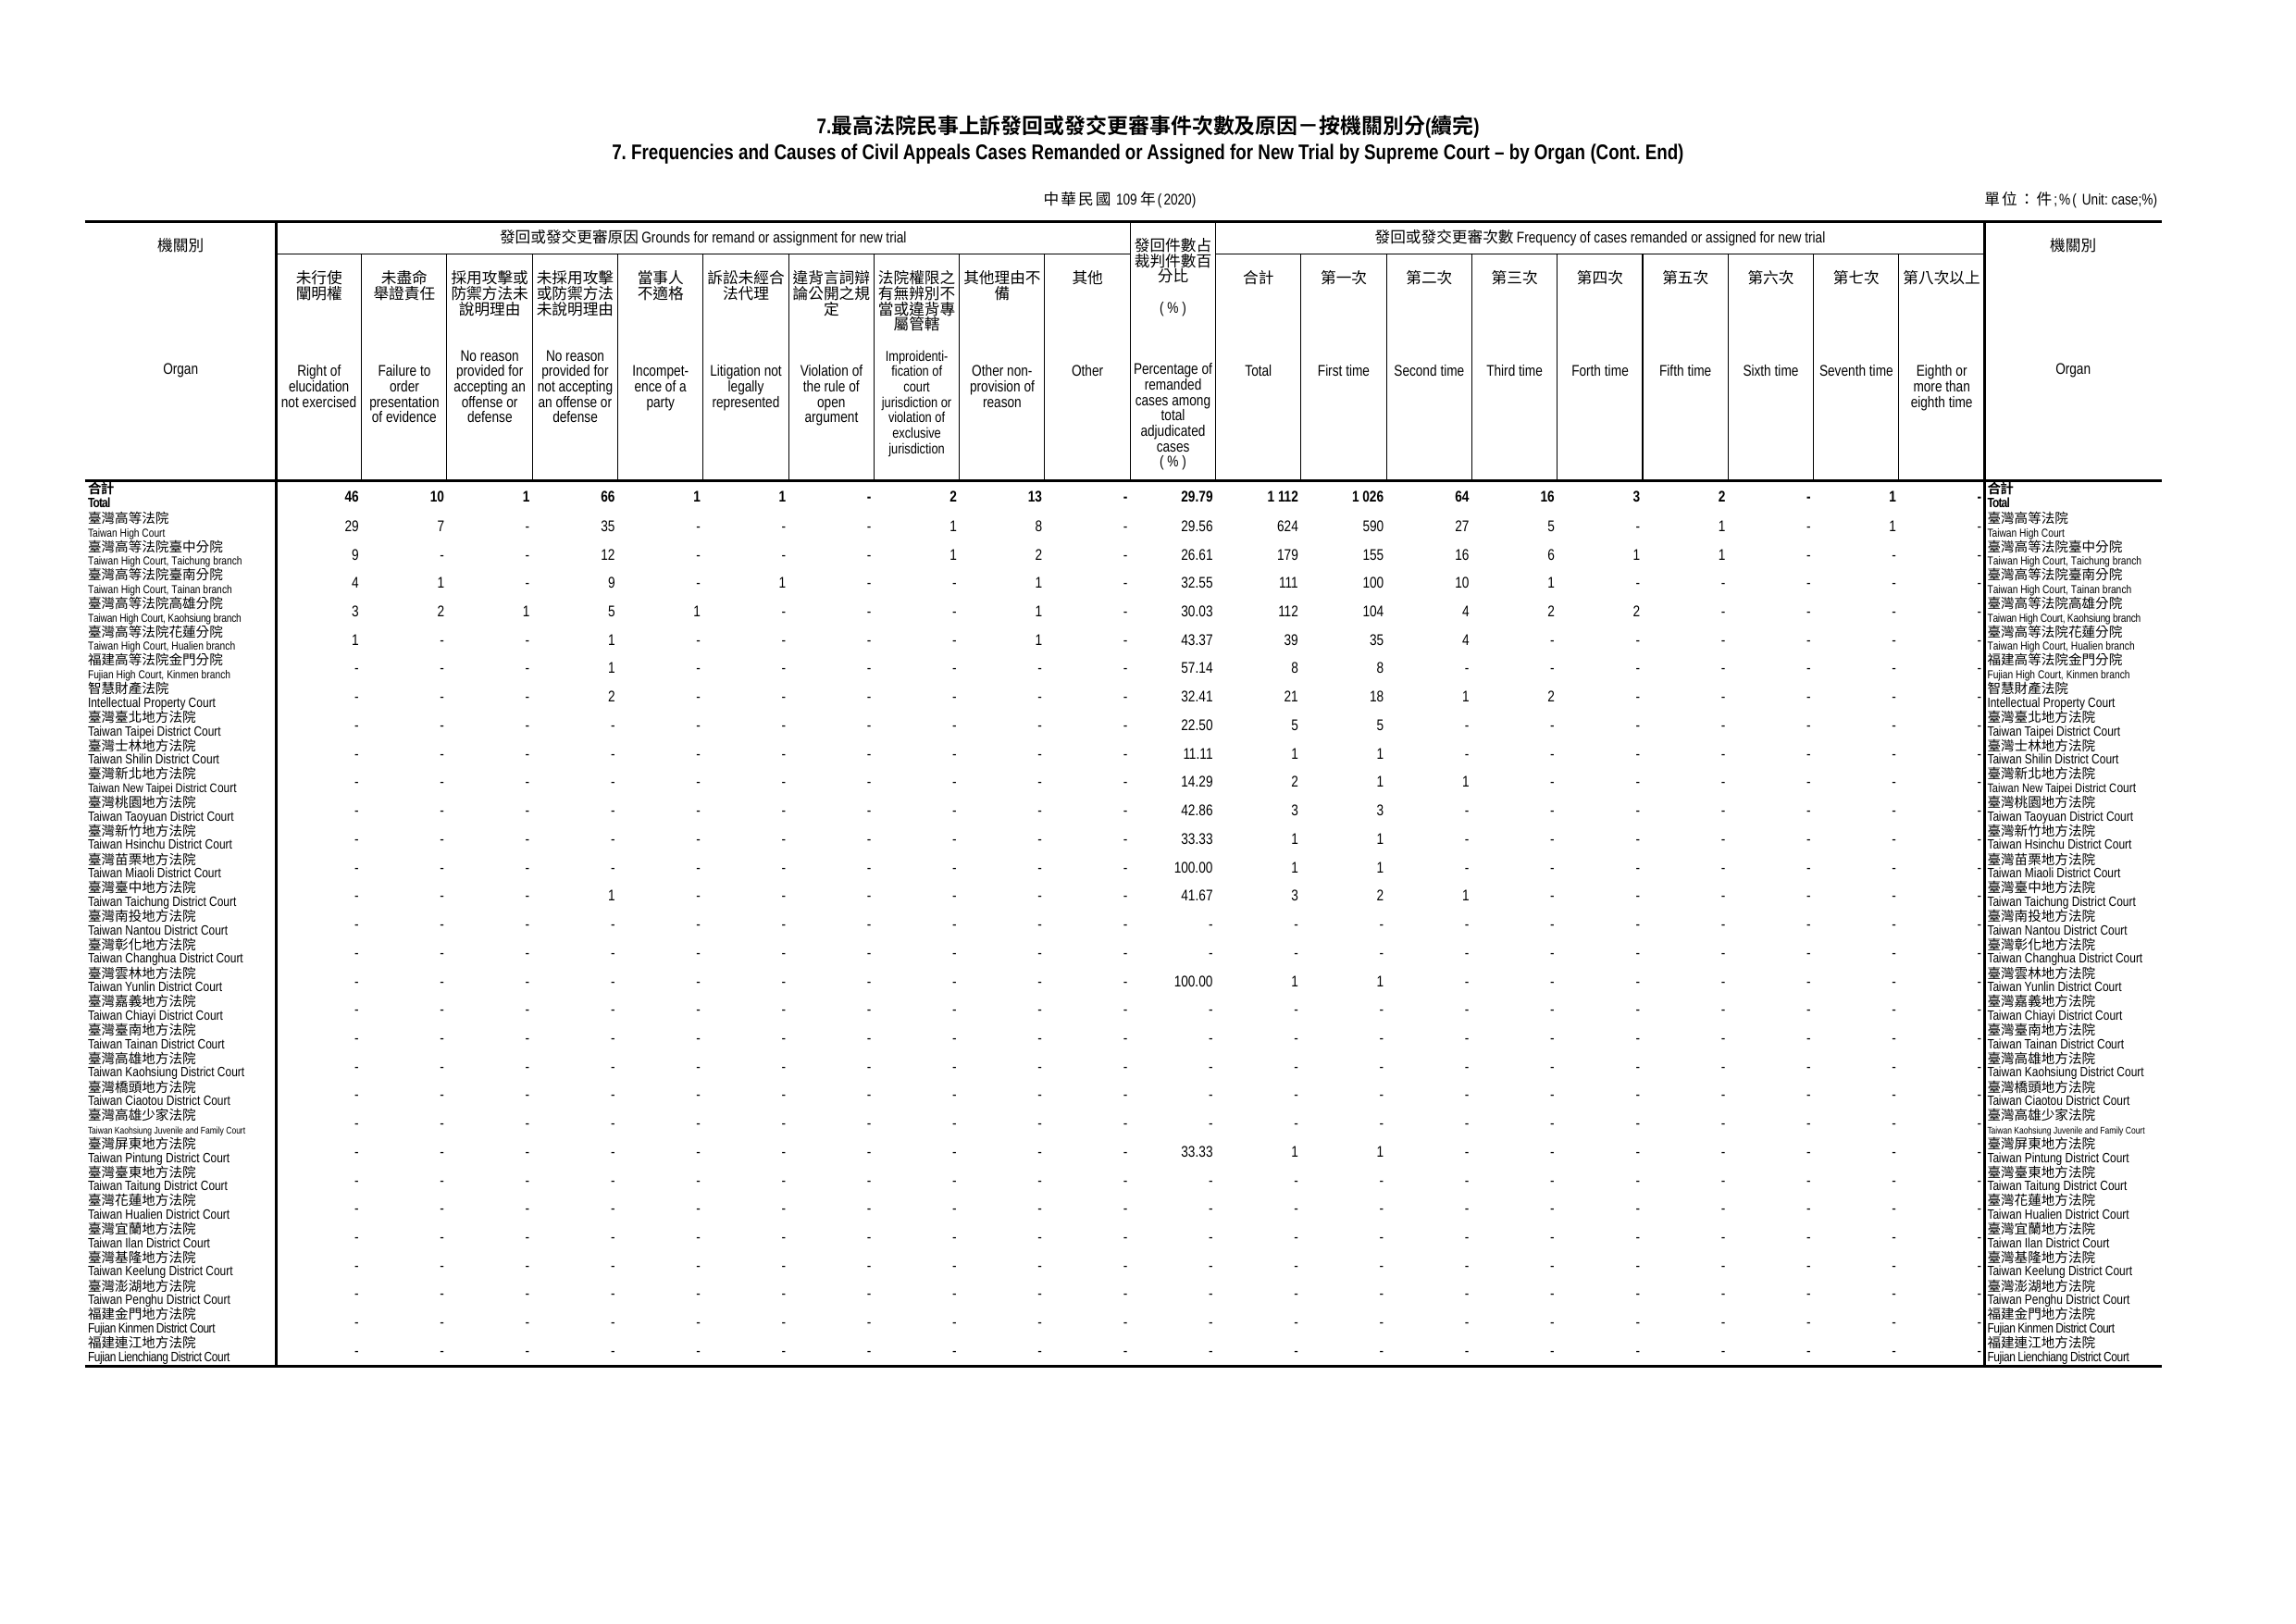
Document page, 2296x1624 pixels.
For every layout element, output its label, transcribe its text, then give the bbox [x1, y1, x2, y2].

table_cell 33.33 [1130, 1137, 1215, 1166]
table_cell 未採用攻擊或防禦方法未說明理由 No reason provided for not accepting an offense or defense [533, 254, 617, 478]
table_header 機關別 Organ [85, 223, 275, 478]
table_cell - [618, 853, 703, 881]
table_cell - [1386, 1166, 1471, 1194]
table_cell - [1643, 796, 1728, 824]
table_cell - [1728, 1052, 1813, 1080]
table_cell - [1386, 967, 1471, 995]
table_cell - [1643, 654, 1728, 682]
table_cell - [1814, 882, 1899, 910]
table_cell 100.00 [1130, 853, 1215, 881]
table_cell - [447, 1336, 532, 1365]
table_cell - [1301, 1052, 1386, 1080]
table_cell - [1899, 568, 1983, 597]
table_cell - [1216, 1308, 1301, 1336]
table_cell 臺灣高雄地方法院 Taiwan Kaohsiung District Court [85, 1052, 275, 1080]
table_header 發回件數占裁判件數百分比 ( % ) Percentage of remanded cases among total adjudicated cases ( % ) [1131, 223, 1215, 478]
table_cell - [960, 796, 1045, 824]
table_cell - [362, 1194, 447, 1222]
table_cell - [1471, 1280, 1558, 1308]
table_cell - [1558, 711, 1643, 739]
table_cell 第三次 Third time [1472, 254, 1557, 478]
table_cell - [1130, 995, 1215, 1023]
table_cell 1 [1386, 882, 1471, 910]
table_cell - [874, 1023, 960, 1052]
table_cell - [362, 1166, 447, 1194]
table_cell - [874, 739, 960, 767]
table_cell 624 [1216, 512, 1301, 540]
table_cell - [1558, 1251, 1643, 1280]
table_cell 當事人 不適格 Incompet- ence of a party [618, 254, 702, 478]
table_cell - [447, 1194, 532, 1222]
table_cell - [960, 682, 1045, 711]
table_cell - [1643, 1251, 1728, 1280]
table_cell - [1045, 1194, 1130, 1222]
table_cell - [703, 995, 788, 1023]
table_cell 臺灣高雄地方法院 Taiwan Kaohsiung District Court [1986, 1052, 2162, 1080]
table_cell 法院權限之有無辨別不當或違背專屬管轄 Improidenti- fication of court jurisdiction or violation of exclusive jurisdiction [875, 254, 959, 478]
table_cell - [447, 796, 532, 824]
table_cell - [1814, 1052, 1899, 1080]
table_cell 臺灣彰化地方法院 Taiwan Changhua District Court [85, 938, 275, 966]
table_cell 臺灣高等法院 Taiwan High Court [85, 512, 275, 540]
table_cell - [1728, 853, 1813, 881]
table_cell 臺灣基隆地方法院 Taiwan Keelung District Court [85, 1251, 275, 1280]
table_cell - [960, 938, 1045, 966]
table_cell 臺灣臺東地方法院 Taiwan Taitung District Court [85, 1166, 275, 1194]
table_cell - [447, 824, 532, 853]
table_cell - [960, 967, 1045, 995]
table_cell 100.00 [1130, 967, 1215, 995]
table_cell 1 [874, 540, 960, 568]
table_cell - [1386, 1336, 1471, 1365]
table_cell 臺灣雲林地方法院 Taiwan Yunlin District Court [1986, 967, 2162, 995]
table_cell - [874, 1081, 960, 1109]
table_cell 臺灣高雄少家法院 Taiwan Kaohsiung Juvenile and Family Court [85, 1109, 275, 1137]
table_cell - [1045, 882, 1130, 910]
table_cell 9 [278, 540, 362, 568]
table_cell - [1728, 1280, 1813, 1308]
table_cell - [447, 568, 532, 597]
table_cell - [278, 1166, 362, 1194]
table_cell - [447, 768, 532, 796]
table_cell 32.41 [1130, 682, 1215, 711]
table_cell 4 [1386, 597, 1471, 626]
table_cell - [1130, 1109, 1215, 1137]
table_cell - [703, 711, 788, 739]
table_cell 福建金門地方法院 Fujian Kinmen District Court [1986, 1308, 2162, 1336]
table_cell - [447, 540, 532, 568]
table_cell 1 [1301, 853, 1386, 881]
table_cell 1 [532, 654, 617, 682]
table_cell - [362, 938, 447, 966]
text 7. Frequencies and Causes of Civil Appeals Cases Remanded or Assigned for New Trial by Supreme Court – by Organ (Cont. End) [82, 140, 2214, 165]
table_cell - [703, 853, 788, 881]
table_cell - [618, 1194, 703, 1222]
table_cell 29 [278, 512, 362, 540]
table_cell 5 [532, 597, 617, 626]
table_cell - [1386, 654, 1471, 682]
table_cell - [1728, 938, 1813, 966]
table_cell - [1728, 540, 1813, 568]
table_cell 3 [1216, 882, 1301, 910]
table_cell - [703, 967, 788, 995]
table_cell 33.33 [1130, 824, 1215, 853]
table_cell - [532, 1194, 617, 1222]
table_cell - [788, 540, 874, 568]
table_cell - [874, 824, 960, 853]
table_cell - [788, 739, 874, 767]
table_cell - [1045, 1222, 1130, 1251]
table_cell 未行使 闡明權 Right of elucidation not exercised [278, 254, 361, 478]
table_cell 3 [278, 597, 362, 626]
table_cell 臺灣士林地方法院 Taiwan Shilin District Court [85, 739, 275, 767]
table_cell - [618, 1166, 703, 1194]
table_cell 其他理由不備 Other non-provision of reason [960, 254, 1044, 478]
table_cell - [278, 967, 362, 995]
table_cell - [960, 768, 1045, 796]
table_cell 1 [960, 626, 1045, 654]
table_cell 臺灣臺北地方法院 Taiwan Taipei District Court [1986, 711, 2162, 739]
table_cell 第一次 First time [1301, 254, 1386, 478]
table_cell - [874, 1166, 960, 1194]
table_cell - [1216, 995, 1301, 1023]
table_cell - [362, 882, 447, 910]
table_cell - [447, 1251, 532, 1280]
table_cell - [1558, 1222, 1643, 1251]
table_cell - [1643, 711, 1728, 739]
table_cell - [1045, 654, 1130, 682]
table_cell - [532, 1052, 617, 1080]
table_cell - [618, 1137, 703, 1166]
table_cell - [1471, 967, 1558, 995]
table_cell - [1814, 796, 1899, 824]
table_cell - [618, 995, 703, 1023]
table_cell - [960, 824, 1045, 853]
table_cell - [1045, 824, 1130, 853]
table_cell - [618, 540, 703, 568]
table_cell - [1899, 1166, 1983, 1194]
table_cell - [703, 512, 788, 540]
table_cell - [447, 626, 532, 654]
table_cell - [1728, 1194, 1813, 1222]
table_cell - [1814, 711, 1899, 739]
table_cell - [447, 882, 532, 910]
table_cell - [278, 1023, 362, 1052]
table_cell - [1643, 739, 1728, 767]
table_cell - [1728, 1081, 1813, 1109]
table_cell 1 [1301, 739, 1386, 767]
table_cell - [618, 1081, 703, 1109]
table_cell - [447, 711, 532, 739]
table_cell - [960, 1251, 1045, 1280]
table_cell 臺灣新竹地方法院 Taiwan Hsinchu District Court [1986, 824, 2162, 853]
table_cell 3 [1216, 796, 1301, 824]
table_cell - [960, 1336, 1045, 1365]
table_cell 2 [532, 682, 617, 711]
table_cell - [362, 1109, 447, 1137]
table_cell - [1643, 1194, 1728, 1222]
table_cell - [362, 540, 447, 568]
table_cell - [362, 682, 447, 711]
table_cell - [1728, 824, 1813, 853]
table_cell - [1301, 1251, 1386, 1280]
table_cell - [447, 682, 532, 711]
table_cell 臺灣臺中地方法院 Taiwan Taichung District Court [1986, 882, 2162, 910]
table_cell 1 026 [1301, 482, 1386, 512]
table_cell 合計 Total [1986, 482, 2162, 512]
table_cell - [1814, 1308, 1899, 1336]
table_cell 臺灣臺南地方法院 Taiwan Tainan District Court [1986, 1023, 2162, 1052]
table_cell - [447, 995, 532, 1023]
table_cell - [1216, 910, 1301, 938]
table_cell - [1045, 796, 1130, 824]
table_cell - [278, 1109, 362, 1137]
table_cell - [703, 1109, 788, 1137]
table_cell - [1045, 910, 1130, 938]
table_cell - [278, 995, 362, 1023]
table_cell 30.03 [1130, 597, 1215, 626]
table_cell 2 [362, 597, 447, 626]
table_cell - [618, 1251, 703, 1280]
table_cell - [1814, 654, 1899, 682]
table_cell - [1471, 882, 1558, 910]
table_cell - [1814, 1336, 1899, 1365]
table_cell 11.11 [1130, 739, 1215, 767]
table_cell 臺灣花蓮地方法院 Taiwan Hualien District Court [85, 1194, 275, 1222]
table_cell - [362, 1081, 447, 1109]
text 7.最高法院民事上訴發回或發交更審事件次數及原因－按機關別分(續完) [82, 109, 2214, 140]
table_cell - [1471, 995, 1558, 1023]
table_cell - [1216, 1109, 1301, 1137]
table_cell - [1130, 1280, 1215, 1308]
table_cell 臺灣宜蘭地方法院 Taiwan Ilan District Court [1986, 1222, 2162, 1251]
table_cell - [362, 853, 447, 881]
table_cell - [618, 654, 703, 682]
table_cell - [1728, 1222, 1813, 1251]
table_cell - [1558, 995, 1643, 1023]
table_cell - [278, 796, 362, 824]
table_cell - [618, 824, 703, 853]
table_cell - [618, 768, 703, 796]
table_cell - [532, 995, 617, 1023]
table_cell - [1899, 1194, 1983, 1222]
table_cell - [362, 1280, 447, 1308]
table_cell - [1471, 1137, 1558, 1166]
table_cell - [362, 824, 447, 853]
table_cell 6 [1471, 540, 1558, 568]
table_cell 福建連江地方法院 Fujian Lienchiang District Court [1986, 1336, 2162, 1365]
table_cell 臺灣嘉義地方法院 Taiwan Chiayi District Court [1986, 995, 2162, 1023]
table_cell - [788, 482, 874, 512]
table_cell - [1643, 1336, 1728, 1365]
table_cell - [703, 938, 788, 966]
table_cell - [703, 1052, 788, 1080]
table_cell - [1045, 1280, 1130, 1308]
table_cell 1 [1558, 540, 1643, 568]
table_cell - [874, 711, 960, 739]
table_cell - [1558, 1280, 1643, 1308]
table_cell - [447, 1280, 532, 1308]
table_cell - [1471, 853, 1558, 881]
table_cell - [1899, 853, 1983, 881]
table_cell 1 [618, 482, 703, 512]
table_cell - [1814, 1194, 1899, 1222]
table_cell - [618, 711, 703, 739]
table_cell - [703, 796, 788, 824]
table_cell - [278, 739, 362, 767]
table_cell 臺灣臺北地方法院 Taiwan Taipei District Court [85, 711, 275, 739]
table_cell - [1045, 1137, 1130, 1166]
table_cell - [1899, 910, 1983, 938]
table_cell - [1301, 1081, 1386, 1109]
table_cell 臺灣屏東地方法院 Taiwan Pintung District Court [1986, 1137, 2162, 1166]
table_cell - [960, 1222, 1045, 1251]
table_cell 39 [1216, 626, 1301, 654]
table_cell 29.79 [1130, 482, 1215, 512]
table_cell - [447, 1052, 532, 1080]
table_cell - [1814, 824, 1899, 853]
table_cell - [278, 824, 362, 853]
table_cell 64 [1386, 482, 1471, 512]
table_cell - [278, 711, 362, 739]
table_cell - [960, 1081, 1045, 1109]
table_cell - [1301, 1336, 1386, 1365]
table_cell - [1728, 967, 1813, 995]
table_cell - [703, 626, 788, 654]
table_cell 1 [703, 482, 788, 512]
table_cell - [278, 1251, 362, 1280]
table_cell - [874, 1109, 960, 1137]
table_cell - [1045, 568, 1130, 597]
table_cell 1 [447, 597, 532, 626]
table_cell 臺灣高等法院花蓮分院 Taiwan High Court, Hualien branch [85, 626, 275, 654]
table_cell - [1558, 853, 1643, 881]
table_cell - [278, 768, 362, 796]
table_cell - [618, 1336, 703, 1365]
table_cell - [1558, 1137, 1643, 1166]
table_cell - [447, 853, 532, 881]
table_cell - [1728, 597, 1813, 626]
table_cell - [1471, 824, 1558, 853]
table_cell - [1899, 1222, 1983, 1251]
table_cell - [1814, 967, 1899, 995]
table_cell 9 [532, 568, 617, 597]
table_cell - [447, 1137, 532, 1166]
table_cell - [1814, 995, 1899, 1023]
table_cell 2 [1558, 597, 1643, 626]
table_cell - [1471, 654, 1558, 682]
table_cell 1 [532, 882, 617, 910]
table_cell - [1216, 1194, 1301, 1222]
table_cell - [362, 1251, 447, 1280]
table_cell - [1899, 540, 1983, 568]
table_cell - [618, 626, 703, 654]
table_cell - [960, 882, 1045, 910]
table_cell - [1814, 853, 1899, 881]
table_cell 46 [278, 482, 362, 512]
table_cell - [362, 1052, 447, 1080]
table_cell - [1045, 967, 1130, 995]
table_cell - [278, 1280, 362, 1308]
table_cell 臺灣臺南地方法院 Taiwan Tainan District Court [85, 1023, 275, 1052]
table_cell 臺灣高等法院臺中分院 Taiwan High Court, Taichung branch [85, 540, 275, 568]
table_cell - [1899, 1336, 1983, 1365]
table_cell 27 [1386, 512, 1471, 540]
table_cell - [278, 1081, 362, 1109]
table_cell - [960, 1137, 1045, 1166]
table_cell - [1471, 1052, 1558, 1080]
table_cell - [1386, 1081, 1471, 1109]
table_cell - [1814, 1023, 1899, 1052]
table_cell - [532, 711, 617, 739]
table_cell - [1558, 1081, 1643, 1109]
table_cell 179 [1216, 540, 1301, 568]
table_cell - [1045, 512, 1130, 540]
table_cell 臺灣澎湖地方法院 Taiwan Penghu District Court [1986, 1280, 2162, 1308]
table_cell - [1045, 597, 1130, 626]
table_cell - [447, 1166, 532, 1194]
table_cell 臺灣臺中地方法院 Taiwan Taichung District Court [85, 882, 275, 910]
table_cell 第七次 Seventh time [1814, 254, 1898, 478]
table_cell - [1471, 1081, 1558, 1109]
table_cell 3 [1558, 482, 1643, 512]
table_cell - [960, 853, 1045, 881]
table_cell - [1643, 882, 1728, 910]
table_cell 35 [1301, 626, 1386, 654]
table_cell 14.29 [1130, 768, 1215, 796]
table_cell - [1728, 654, 1813, 682]
table_cell - [1814, 938, 1899, 966]
table_cell - [1643, 1023, 1728, 1052]
table_cell 1 [1216, 853, 1301, 881]
table_cell - [1899, 482, 1983, 512]
table_cell 臺灣花蓮地方法院 Taiwan Hualien District Court [1986, 1194, 2162, 1222]
table_cell 臺灣橋頭地方法院 Taiwan Ciaotou District Court [85, 1081, 275, 1109]
table_cell - [703, 768, 788, 796]
table_cell - [1386, 853, 1471, 881]
table_cell - [1899, 1109, 1983, 1137]
table_cell - [1045, 540, 1130, 568]
table_cell - [788, 967, 874, 995]
table_cell - [1045, 853, 1130, 881]
table_cell - [1899, 995, 1983, 1023]
table_cell - [1558, 1109, 1643, 1137]
table_cell 32.55 [1130, 568, 1215, 597]
table_cell - [1301, 1280, 1386, 1308]
table_cell - [1814, 1280, 1899, 1308]
table_cell - [1643, 1280, 1728, 1308]
table_cell 臺灣南投地方法院 Taiwan Nantou District Court [85, 910, 275, 938]
table_cell - [960, 1023, 1045, 1052]
table_cell 臺灣高雄少家法院 Taiwan Kaohsiung Juvenile and Family Court [1986, 1109, 2162, 1137]
table_cell - [1643, 938, 1728, 966]
table_cell - [703, 1194, 788, 1222]
table_cell - [1899, 1023, 1983, 1052]
table_cell 臺灣高等法院 Taiwan High Court [1986, 512, 2162, 540]
text 中華民國109年(2020) 單位：件;%( Unit: case;%) [82, 187, 2214, 209]
table_cell 臺灣南投地方法院 Taiwan Nantou District Court [1986, 910, 2162, 938]
table_cell 5 [1301, 711, 1386, 739]
table_cell - [703, 654, 788, 682]
table_cell 1 [1216, 1137, 1301, 1166]
table_cell - [618, 1280, 703, 1308]
table_cell - [532, 938, 617, 966]
table_cell - [1130, 1052, 1215, 1080]
table_cell 合計 Total [85, 482, 275, 512]
table_cell - [1301, 1308, 1386, 1336]
table_cell - [1814, 910, 1899, 938]
table_cell - [1558, 739, 1643, 767]
table_cell - [362, 796, 447, 824]
table_cell - [1386, 824, 1471, 853]
table_cell - [874, 995, 960, 1023]
table_cell - [1045, 1109, 1130, 1137]
table_cell - [1899, 967, 1983, 995]
table_cell 10 [362, 482, 447, 512]
table_cell 8 [960, 512, 1045, 540]
table_cell - [447, 512, 532, 540]
table_cell - [960, 1280, 1045, 1308]
table_cell 1 [447, 482, 532, 512]
table_cell 1 [532, 626, 617, 654]
table_cell - [1471, 1222, 1558, 1251]
table_cell - [788, 1222, 874, 1251]
table_cell - [1045, 938, 1130, 966]
table_cell 訴訟未經合法代理 Litigation not legally represented [703, 254, 788, 478]
table_cell - [1216, 1280, 1301, 1308]
table_cell 1 [1216, 824, 1301, 853]
table_cell 臺灣新竹地方法院 Taiwan Hsinchu District Court [85, 824, 275, 853]
table_cell - [1899, 768, 1983, 796]
table_cell - [1130, 1081, 1215, 1109]
table_cell - [1899, 938, 1983, 966]
table_cell - [618, 1222, 703, 1251]
table_cell - [1899, 1280, 1983, 1308]
table_cell - [278, 1336, 362, 1365]
table_cell - [1558, 882, 1643, 910]
table_cell 5 [1216, 711, 1301, 739]
table_cell - [532, 768, 617, 796]
table_cell - [1471, 1336, 1558, 1365]
table_cell - [703, 597, 788, 626]
table_cell - [447, 910, 532, 938]
table_cell 155 [1301, 540, 1386, 568]
table_cell - [1045, 1308, 1130, 1336]
table_cell - [532, 853, 617, 881]
table_cell - [874, 1194, 960, 1222]
table_header 發回或發交更審原因Grounds for remand or assignment for new trial [278, 223, 1130, 254]
table_cell - [532, 967, 617, 995]
table_cell - [874, 654, 960, 682]
table_cell - [960, 739, 1045, 767]
table_header 發回或發交更審次數Frequency of cases remanded or assigned for new trial [1216, 223, 1983, 254]
table_cell - [278, 910, 362, 938]
table_cell 臺灣桃園地方法院 Taiwan Taoyuan District Court [1986, 796, 2162, 824]
table_cell - [874, 882, 960, 910]
table_cell - [1130, 1023, 1215, 1052]
table_cell - [532, 1308, 617, 1336]
table_cell 智慧財產法院 Intellectual Property Court [85, 682, 275, 711]
table_cell - [1045, 768, 1130, 796]
table_cell - [1814, 626, 1899, 654]
table_cell - [874, 597, 960, 626]
table_cell - [1386, 1251, 1471, 1280]
table_cell - [532, 1222, 617, 1251]
table_cell - [1558, 682, 1643, 711]
table_cell 7 [362, 512, 447, 540]
table_cell - [447, 739, 532, 767]
table_cell 1 [1386, 682, 1471, 711]
table_cell 35 [532, 512, 617, 540]
table_cell - [1643, 1052, 1728, 1080]
table_cell - [1643, 568, 1728, 597]
table_cell 1 [1814, 512, 1899, 540]
table_cell - [1899, 711, 1983, 739]
table_cell - [278, 1194, 362, 1222]
table_cell 1 [1216, 967, 1301, 995]
table_cell - [1899, 682, 1983, 711]
table_cell 1 [1301, 1137, 1386, 1166]
table_cell 10 [1386, 568, 1471, 597]
table_cell 18 [1301, 682, 1386, 711]
table_cell - [1386, 796, 1471, 824]
table_cell - [874, 1137, 960, 1166]
table_cell - [1471, 768, 1558, 796]
table_cell - [703, 739, 788, 767]
table_cell - [960, 1308, 1045, 1336]
table_cell 第四次 Forth time [1558, 254, 1642, 478]
table_cell - [1130, 938, 1215, 966]
table_cell - [618, 1052, 703, 1080]
table_cell - [1216, 1023, 1301, 1052]
table_cell - [1558, 910, 1643, 938]
table_cell - [788, 1280, 874, 1308]
table_cell - [618, 1109, 703, 1137]
table_cell 臺灣高等法院花蓮分院 Taiwan High Court, Hualien branch [1986, 626, 2162, 654]
table_cell - [1386, 910, 1471, 938]
table_cell - [1471, 910, 1558, 938]
table_cell 第二次 Second time [1387, 254, 1471, 478]
table_cell - [1471, 1023, 1558, 1052]
table_cell - [362, 1023, 447, 1052]
table_cell - [1386, 1280, 1471, 1308]
table_cell - [532, 1166, 617, 1194]
table_cell - [1471, 1251, 1558, 1280]
table_cell - [1728, 1251, 1813, 1280]
table_cell 臺灣屏東地方法院 Taiwan Pintung District Court [85, 1137, 275, 1166]
table_cell - [1814, 1222, 1899, 1251]
table_cell - [1471, 1308, 1558, 1336]
table_cell 智慧財產法院 Intellectual Property Court [1986, 682, 2162, 711]
table_cell - [447, 1222, 532, 1251]
table_cell - [874, 568, 960, 597]
table_header 機關別 Organ [1986, 223, 2162, 478]
table_cell 21 [1216, 682, 1301, 711]
table_cell - [1728, 1308, 1813, 1336]
table_cell - [1471, 1166, 1558, 1194]
table_cell 臺灣新北地方法院 Taiwan New Taipei District Court [85, 768, 275, 796]
table_cell - [362, 1336, 447, 1365]
table_cell - [1216, 1222, 1301, 1251]
table_cell 1 [960, 568, 1045, 597]
table_cell - [788, 626, 874, 654]
table_cell - [1728, 995, 1813, 1023]
table_cell - [874, 1052, 960, 1080]
table_cell 29.56 [1130, 512, 1215, 540]
table_cell 4 [1386, 626, 1471, 654]
table_cell - [788, 768, 874, 796]
table_cell - [1899, 1081, 1983, 1109]
table_cell - [1045, 1166, 1130, 1194]
table_cell 未盡命 舉證責任 Failure to order presentation of evidence [362, 254, 446, 478]
table_cell 福建金門地方法院 Fujian Kinmen District Court [85, 1308, 275, 1336]
table_cell 16 [1386, 540, 1471, 568]
table_cell - [703, 1222, 788, 1251]
table_cell 22.50 [1130, 711, 1215, 739]
table_cell - [1045, 682, 1130, 711]
table_cell - [532, 1023, 617, 1052]
table_cell 2 [1643, 482, 1728, 512]
table_cell - [960, 1166, 1045, 1194]
table_cell - [1558, 1023, 1643, 1052]
table_cell - [788, 824, 874, 853]
table_cell - [618, 910, 703, 938]
table_cell - [1301, 910, 1386, 938]
table_cell 1 [1386, 768, 1471, 796]
table_cell 臺灣嘉義地方法院 Taiwan Chiayi District Court [85, 995, 275, 1023]
table_cell - [1558, 1308, 1643, 1336]
table_cell 第八次以上 Eighth or more than eighth time [1899, 254, 1983, 478]
table_cell - [1643, 853, 1728, 881]
table_cell - [447, 1308, 532, 1336]
table_cell - [788, 1166, 874, 1194]
table_cell - [1728, 1109, 1813, 1137]
table_cell - [1386, 1052, 1471, 1080]
table_cell - [1558, 568, 1643, 597]
table_cell - [874, 1222, 960, 1251]
table_cell - [1814, 1166, 1899, 1194]
table_cell - [532, 1280, 617, 1308]
table_cell - [362, 910, 447, 938]
table_cell - [618, 796, 703, 824]
table_cell - [1130, 1222, 1215, 1251]
table_cell - [1301, 1194, 1386, 1222]
table_cell 2 [1471, 682, 1558, 711]
table_cell - [1728, 482, 1813, 512]
table_cell - [362, 995, 447, 1023]
table_cell 臺灣高等法院高雄分院 Taiwan High Court, Kaohsiung branch [1986, 597, 2162, 626]
table_cell - [362, 711, 447, 739]
table_cell - [1728, 910, 1813, 938]
table_cell 590 [1301, 512, 1386, 540]
table_cell 16 [1471, 482, 1558, 512]
table_cell 1 [1301, 768, 1386, 796]
table_cell - [1386, 938, 1471, 966]
table_cell - [788, 597, 874, 626]
table_cell - [1899, 1251, 1983, 1280]
table_cell 104 [1301, 597, 1386, 626]
table_cell - [788, 910, 874, 938]
table_cell - [1386, 995, 1471, 1023]
table_cell - [703, 1023, 788, 1052]
table_cell - [703, 1336, 788, 1365]
table_cell - [1045, 626, 1130, 654]
table_cell 1 [362, 568, 447, 597]
table_cell 57.14 [1130, 654, 1215, 682]
table_cell - [362, 739, 447, 767]
table_cell - [362, 967, 447, 995]
table_cell - [1643, 1109, 1728, 1137]
table_cell - [1558, 654, 1643, 682]
table_cell - [1814, 739, 1899, 767]
table_cell - [1814, 597, 1899, 626]
table_cell - [1301, 1222, 1386, 1251]
table_cell 1 [874, 512, 960, 540]
table_cell - [960, 1109, 1045, 1137]
table_cell - [1216, 1251, 1301, 1280]
table_cell - [1216, 1166, 1301, 1194]
table_cell - [278, 682, 362, 711]
table_cell - [1814, 1109, 1899, 1137]
table_cell - [1558, 768, 1643, 796]
table_cell - [618, 1308, 703, 1336]
table_cell - [1814, 540, 1899, 568]
table_cell - [1728, 512, 1813, 540]
table_cell - [1045, 711, 1130, 739]
table_cell - [532, 739, 617, 767]
table_cell - [618, 739, 703, 767]
table_cell - [1643, 768, 1728, 796]
table_cell 43.37 [1130, 626, 1215, 654]
table_cell - [278, 1308, 362, 1336]
table_cell 1 [278, 626, 362, 654]
table_cell - [532, 796, 617, 824]
table_cell 臺灣澎湖地方法院 Taiwan Penghu District Court [85, 1280, 275, 1308]
table_cell 1 [1814, 482, 1899, 512]
table_cell - [618, 1023, 703, 1052]
table_cell - [874, 1251, 960, 1280]
table_cell - [1045, 739, 1130, 767]
table_cell 1 112 [1216, 482, 1301, 512]
table_cell - [362, 654, 447, 682]
table_cell - [1130, 1166, 1215, 1194]
table_cell - [788, 1308, 874, 1336]
table_cell - [1558, 1336, 1643, 1365]
table_cell - [788, 1336, 874, 1365]
table_cell - [532, 1251, 617, 1280]
table_cell - [788, 568, 874, 597]
table_cell - [447, 1023, 532, 1052]
table_cell 1 [1301, 967, 1386, 995]
table_cell - [1471, 1109, 1558, 1137]
table_cell - [788, 654, 874, 682]
table_cell - [1643, 910, 1728, 938]
table_cell - [703, 682, 788, 711]
table_cell 臺灣基隆地方法院 Taiwan Keelung District Court [1986, 1251, 2162, 1280]
table_cell 41.67 [1130, 882, 1215, 910]
table_cell - [1558, 1052, 1643, 1080]
table_cell - [703, 1137, 788, 1166]
table_cell - [1386, 1194, 1471, 1222]
table_cell - [1899, 796, 1983, 824]
table_cell - [1301, 1166, 1386, 1194]
table_cell 100 [1301, 568, 1386, 597]
table_cell - [1558, 626, 1643, 654]
table_cell - [1814, 568, 1899, 597]
table_cell - [788, 711, 874, 739]
table_cell 1 [1301, 824, 1386, 853]
table_cell - [703, 1308, 788, 1336]
table_cell - [1899, 1308, 1983, 1336]
table_cell - [1045, 1251, 1130, 1280]
table_cell - [788, 1109, 874, 1137]
table_cell - [1386, 1137, 1471, 1166]
table_cell - [362, 1222, 447, 1251]
table_cell - [788, 1052, 874, 1080]
table_cell - [1728, 1166, 1813, 1194]
table_cell - [703, 1166, 788, 1194]
table_cell - [1558, 1194, 1643, 1222]
table_cell 1 [1216, 739, 1301, 767]
table_cell - [1643, 597, 1728, 626]
table_cell - [532, 1336, 617, 1365]
table_cell - [1899, 1052, 1983, 1080]
table_cell - [1045, 995, 1130, 1023]
table_cell - [1814, 1137, 1899, 1166]
table_cell 4 [278, 568, 362, 597]
table_cell - [1386, 1023, 1471, 1052]
table_cell - [1301, 1023, 1386, 1052]
table_cell 3 [1301, 796, 1386, 824]
table_cell 福建高等法院金門分院 Fujian High Court, Kinmen branch [1986, 654, 2162, 682]
table_cell 1 [703, 568, 788, 597]
table_cell 臺灣高等法院臺中分院 Taiwan High Court, Taichung branch [1986, 540, 2162, 568]
table_cell - [1301, 938, 1386, 966]
table_cell 臺灣宜蘭地方法院 Taiwan Ilan District Court [85, 1222, 275, 1251]
table_cell - [703, 910, 788, 938]
table_cell - [788, 1251, 874, 1280]
table_cell - [1130, 1194, 1215, 1222]
table_cell - [1471, 938, 1558, 966]
table_cell 111 [1216, 568, 1301, 597]
table_cell 第五次 Fifth time [1644, 254, 1728, 478]
table_cell - [1899, 1137, 1983, 1166]
table_cell - [874, 853, 960, 881]
table_cell - [532, 1137, 617, 1166]
table_cell - [618, 882, 703, 910]
table_cell - [1899, 824, 1983, 853]
table_cell 臺灣高等法院高雄分院 Taiwan High Court, Kaohsiung branch [85, 597, 275, 626]
table_cell - [788, 853, 874, 881]
table_cell 1 [1471, 568, 1558, 597]
table_cell 2 [1471, 597, 1558, 626]
table_cell 臺灣士林地方法院 Taiwan Shilin District Court [1986, 739, 2162, 767]
table_cell - [1814, 682, 1899, 711]
table_cell 臺灣彰化地方法院 Taiwan Changhua District Court [1986, 938, 2162, 966]
table_cell - [278, 1222, 362, 1251]
table_cell - [1814, 1251, 1899, 1280]
table_cell - [874, 768, 960, 796]
table_cell - [447, 938, 532, 966]
table_cell 1 [618, 597, 703, 626]
table_cell 採用攻擊或防禦方法未說明理由 No reason provided for accepting an offense or defense [447, 254, 532, 478]
table_cell 臺灣雲林地方法院 Taiwan Yunlin District Court [85, 967, 275, 995]
table_cell - [1643, 1166, 1728, 1194]
table_cell - [1558, 1166, 1643, 1194]
table_cell 42.86 [1130, 796, 1215, 824]
table_cell - [447, 654, 532, 682]
table_cell - [532, 824, 617, 853]
table_cell - [703, 824, 788, 853]
table_cell - [278, 853, 362, 881]
table_cell 臺灣高等法院臺南分院 Taiwan High Court, Tainan branch [85, 568, 275, 597]
table_cell - [1216, 938, 1301, 966]
table_cell - [1558, 796, 1643, 824]
table_cell 臺灣臺東地方法院 Taiwan Taitung District Court [1986, 1166, 2162, 1194]
table_cell - [1643, 1308, 1728, 1336]
table_cell - [1558, 512, 1643, 540]
table_cell 第六次 Sixth time [1729, 254, 1813, 478]
table_cell - [1386, 1222, 1471, 1251]
table_cell - [788, 1137, 874, 1166]
table_cell - [1045, 1052, 1130, 1080]
table_cell - [703, 1081, 788, 1109]
table_cell - [874, 967, 960, 995]
table_cell - [1728, 711, 1813, 739]
table_cell - [362, 626, 447, 654]
table_cell - [618, 967, 703, 995]
table_cell - [788, 995, 874, 1023]
table_cell 1 [1643, 540, 1728, 568]
table_cell - [618, 568, 703, 597]
table_cell - [278, 882, 362, 910]
table_cell 8 [1216, 654, 1301, 682]
table_cell - [1728, 1336, 1813, 1365]
table_cell 臺灣苗栗地方法院 Taiwan Miaoli District Court [1986, 853, 2162, 881]
table_cell - [1045, 1336, 1130, 1365]
table_cell - [1216, 1081, 1301, 1109]
table_cell - [1899, 739, 1983, 767]
table_cell - [1728, 882, 1813, 910]
table_cell - [1643, 682, 1728, 711]
table_cell - [1643, 1137, 1728, 1166]
table_cell - [618, 682, 703, 711]
table_cell - [788, 938, 874, 966]
table_cell - [788, 682, 874, 711]
table_cell - [874, 626, 960, 654]
table_cell - [1728, 568, 1813, 597]
table_cell - [1471, 626, 1558, 654]
table_cell 2 [1216, 768, 1301, 796]
table_cell - [788, 882, 874, 910]
table_cell - [1386, 1109, 1471, 1137]
table_cell 其他 Other [1045, 254, 1130, 478]
table_cell - [1558, 967, 1643, 995]
table_cell - [1899, 597, 1983, 626]
table_cell 違背言詞辯論公開之規定 Violation of the rule of open argument [789, 254, 874, 478]
table_cell - [1728, 739, 1813, 767]
table_cell - [362, 1137, 447, 1166]
table_cell - [960, 1052, 1045, 1080]
table_cell - [1130, 1251, 1215, 1280]
table_cell - [1643, 967, 1728, 995]
table_cell 66 [532, 482, 617, 512]
table_cell - [1899, 882, 1983, 910]
table_cell 臺灣苗栗地方法院 Taiwan Miaoli District Court [85, 853, 275, 881]
table_cell - [1643, 995, 1728, 1023]
table_cell - [1471, 711, 1558, 739]
table_cell - [788, 512, 874, 540]
table_cell - [618, 512, 703, 540]
table_cell - [1130, 1336, 1215, 1365]
table_cell - [960, 654, 1045, 682]
table_cell - [874, 682, 960, 711]
table_cell - [960, 711, 1045, 739]
table_cell 5 [1471, 512, 1558, 540]
table_cell - [532, 1081, 617, 1109]
table_cell - [1728, 1137, 1813, 1166]
table_cell - [278, 938, 362, 966]
table_cell 臺灣新北地方法院 Taiwan New Taipei District Court [1986, 768, 2162, 796]
table_cell - [447, 1081, 532, 1109]
table_cell - [1216, 1052, 1301, 1080]
table_cell - [1899, 512, 1983, 540]
table_cell 8 [1301, 654, 1386, 682]
table_cell 13 [960, 482, 1045, 512]
table_cell - [1471, 1194, 1558, 1222]
table_cell - [1045, 482, 1130, 512]
table_cell - [1386, 1308, 1471, 1336]
table_cell - [703, 882, 788, 910]
table_cell - [1558, 938, 1643, 966]
table_cell - [703, 1280, 788, 1308]
table_cell - [874, 1280, 960, 1308]
table_cell - [788, 1081, 874, 1109]
table_cell - [278, 1137, 362, 1166]
table_cell - [960, 995, 1045, 1023]
table_cell - [1728, 768, 1813, 796]
table_cell - [1814, 768, 1899, 796]
table_cell 臺灣橋頭地方法院 Taiwan Ciaotou District Court [1986, 1081, 2162, 1109]
table_cell - [1728, 626, 1813, 654]
table_cell - [1130, 1308, 1215, 1336]
table_cell 2 [960, 540, 1045, 568]
table_cell 12 [532, 540, 617, 568]
table_cell - [1899, 654, 1983, 682]
table_cell - [618, 938, 703, 966]
table_cell - [874, 910, 960, 938]
table_cell 2 [874, 482, 960, 512]
table_cell - [1301, 995, 1386, 1023]
table_cell 26.61 [1130, 540, 1215, 568]
table_cell - [1301, 1109, 1386, 1137]
table_cell - [1216, 1336, 1301, 1365]
table_cell - [1899, 626, 1983, 654]
table_cell - [1386, 739, 1471, 767]
table_cell - [874, 796, 960, 824]
table_cell - [1728, 796, 1813, 824]
table_cell - [1045, 1081, 1130, 1109]
table_cell - [362, 768, 447, 796]
table_cell 1 [960, 597, 1045, 626]
table_cell - [703, 1251, 788, 1280]
table_cell 合計 Total [1216, 254, 1300, 478]
table_cell - [788, 1194, 874, 1222]
table_cell - [1643, 1222, 1728, 1251]
table_cell - [874, 1336, 960, 1365]
table_cell - [1471, 739, 1558, 767]
table_cell 福建高等法院金門分院 Fujian High Court, Kinmen branch [85, 654, 275, 682]
table_cell - [1045, 1023, 1130, 1052]
table_cell 臺灣高等法院臺南分院 Taiwan High Court, Tainan branch [1986, 568, 2162, 597]
table_cell - [1643, 824, 1728, 853]
table_cell - [1558, 824, 1643, 853]
table_cell - [1728, 1023, 1813, 1052]
table_cell - [1386, 711, 1471, 739]
table_cell - [532, 1109, 617, 1137]
table_cell 112 [1216, 597, 1301, 626]
table_cell - [447, 967, 532, 995]
table_cell - [788, 1023, 874, 1052]
table_cell - [960, 910, 1045, 938]
table_cell - [1728, 682, 1813, 711]
table_cell 1 [1643, 512, 1728, 540]
table_cell - [874, 1308, 960, 1336]
table_cell - [1643, 1081, 1728, 1109]
table_cell - [1130, 910, 1215, 938]
table_cell 臺灣桃園地方法院 Taiwan Taoyuan District Court [85, 796, 275, 824]
table_cell - [1643, 626, 1728, 654]
table_cell - [788, 796, 874, 824]
table_cell - [1814, 1081, 1899, 1109]
table_cell - [278, 1052, 362, 1080]
table_cell - [1471, 796, 1558, 824]
table_cell 福建連江地方法院 Fujian Lienchiang District Court [85, 1336, 275, 1365]
table_cell 2 [1301, 882, 1386, 910]
table_cell - [362, 1308, 447, 1336]
table_cell - [960, 1194, 1045, 1222]
table_cell - [278, 654, 362, 682]
table_cell - [874, 938, 960, 966]
table_cell - [532, 910, 617, 938]
table_cell - [447, 1109, 532, 1137]
table_cell - [703, 540, 788, 568]
